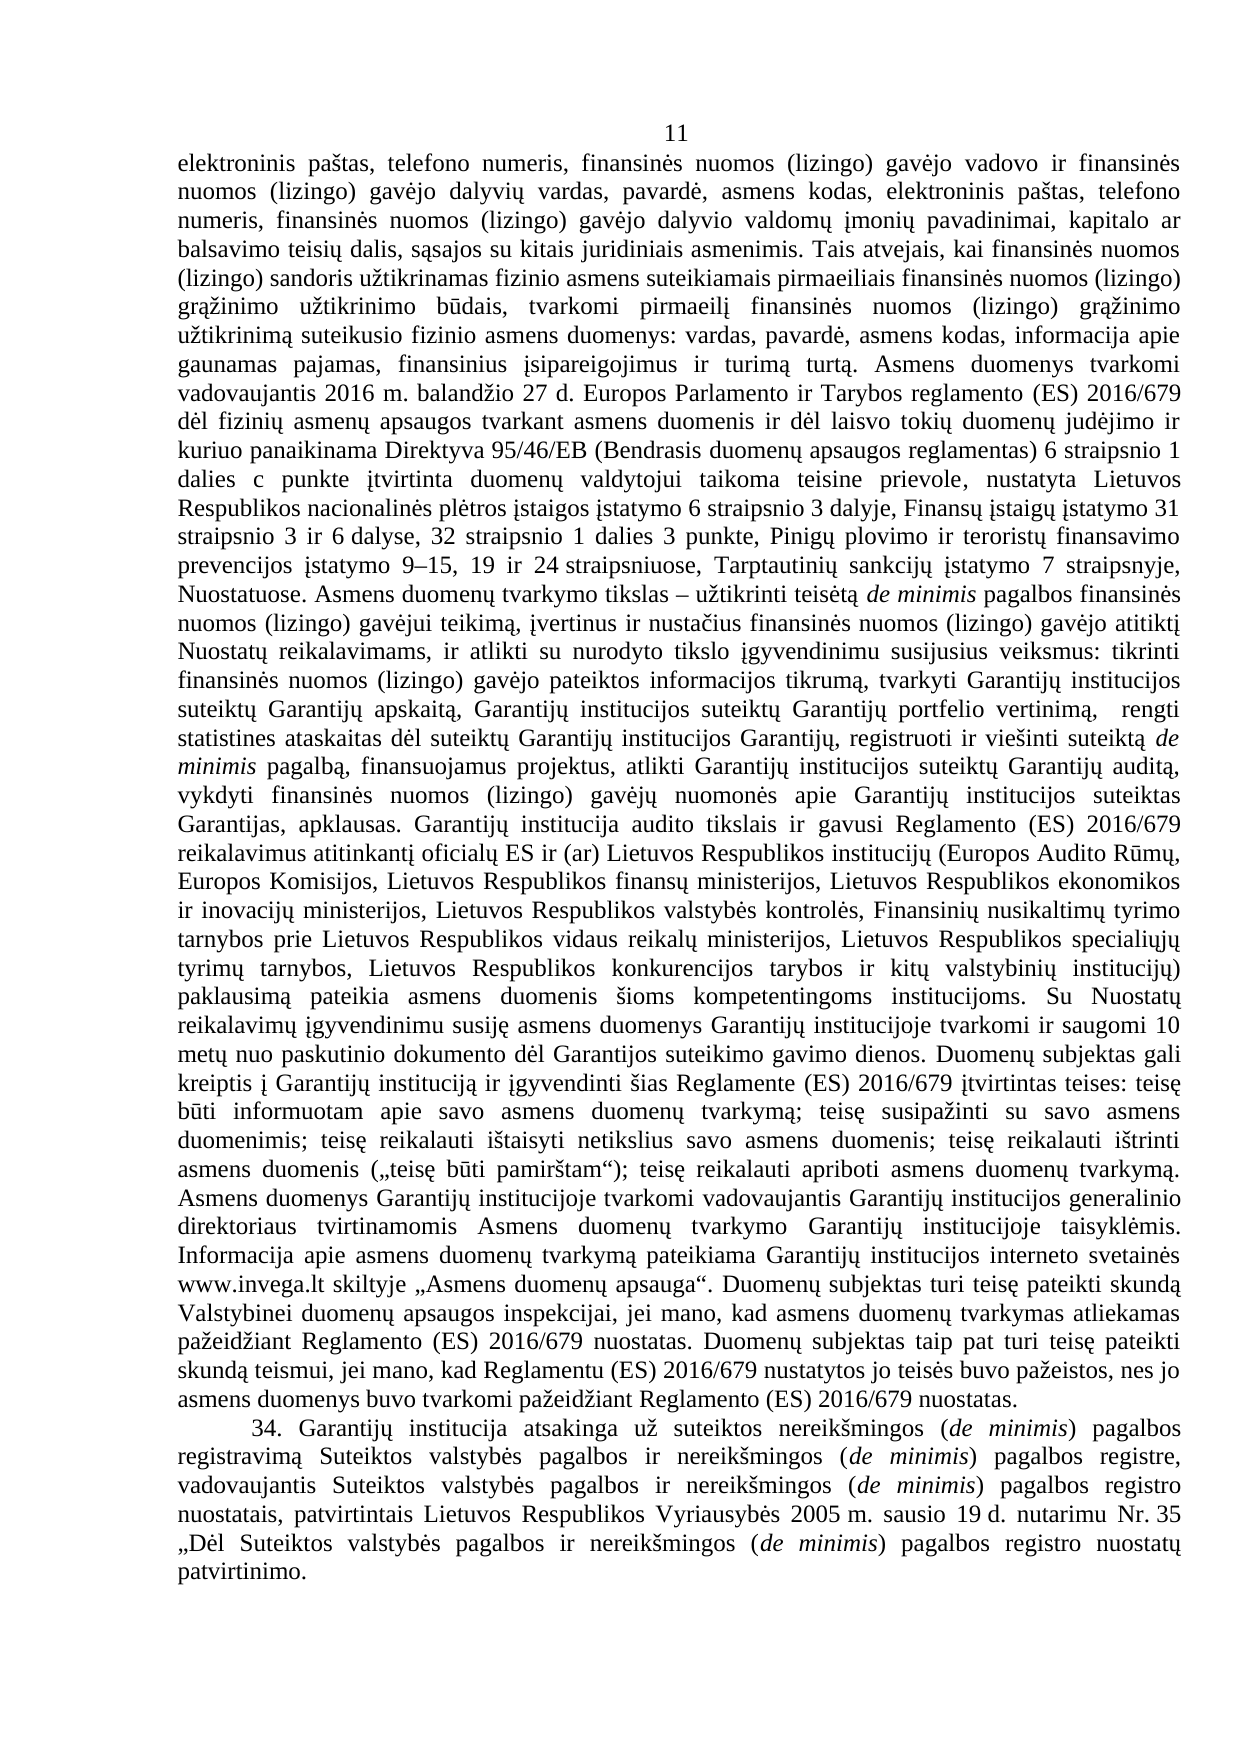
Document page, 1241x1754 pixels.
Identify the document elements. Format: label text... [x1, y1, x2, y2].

text 34. Garantijų institucija atsakinga už suteiktos nereikšmingos (de minimis) pagalbos registravimą Suteiktos valstybės pagalbos ir nereikšmingos (de minimis) pagalbos registre, vadovaujantis Suteiktos valstybės pagalbos ir nereikšmingos (de minimis) pagalbos registro nuostatais, patvirtintais Lietuvos Respublikos Vyriausybės 2005 m. sausio 19 d. nutarimu Nr. 35 „Dėl Suteiktos valstybės pagalbos ir nereikšmingos (de minimis) pagalbos registro nuostatų patvirtinimo. [177, 1413, 1181, 1585]
text elektroninis paštas, telefono numeris, finansinės nuomos (lizingo) gavėjo vadovo ir finansinės nuomos (lizingo) gavėjo dalyvių vardas, pavardė, asmens kodas, elektroninis paštas, telefono numeris, finansinės nuomos (lizingo) gavėjo dalyvio valdomų įmonių pavadinimai, kapitalo ar balsavimo teisių dalis, sąsajos su kitais juridiniais asmenimis. Tais atvejais, kai finansinės nuomos (lizingo) sandoris užtikrinamas fizinio asmens suteikiamais pirmaeiliais finansinės nuomos (lizingo) grąžinimo užtikrinimo būdais, tvarkomi pirmaeilį finansinės nuomos (lizingo) grąžinimo užtikrinimą suteikusio fizinio asmens duomenys: vardas, pavardė, asmens kodas, informacija apie gaunamas pajamas, finansinius įsipareigojimus ir turimą turtą. Asmens duomenys tvarkomi vadovaujantis 2016 m. balandžio 27 d. Europos Parlamento ir Tarybos reglamento (ES) 2016/679 dėl fizinių asmenų apsaugos tvarkant asmens duomenis ir dėl laisvo tokių duomenų judėjimo ir kuriuo panaikinama Direktyva 95/46/EB (Bendrasis duomenų apsaugos reglamentas) 6 straipsnio 1 dalies c punkte įtvirtinta duomenų valdytojui taikoma teisine prievole, nustatyta Lietuvos Respublikos nacionalinės plėtros įstaigos įstatymo 6 straipsnio 3 dalyje, Finansų įstaigų įstatymo 31 straipsnio 3 ir 6 dalyse, 32 straipsnio 1 dalies 3 punkte, Pinigų plovimo ir teroristų finansavimo prevencijos įstatymo 9–15, 19 ir 24 straipsniuose, Tarptautinių sankcijų įstatymo 7 straipsnyje, Nuostatuose. Asmens duomenų tvarkymo tikslas – užtikrinti teisėtą de minimis pagalbos finansinės nuomos (lizingo) gavėjui teikimą, įvertinus ir nustačius finansinės nuomos (lizingo) gavėjo atitiktį Nuostatų reikalavimams, ir atlikti su nurodyto tikslo įgyvendinimu susijusius veiksmus: tikrinti finansinės nuomos (lizingo) gavėjo pateiktos informacijos tikrumą, tvarkyti Garantijų institucijos suteiktų Garantijų apskaitą, Garantijų institucijos suteiktų Garantijų portfelio vertinimą, rengti statistines ataskaitas dėl suteiktų Garantijų institucijos Garantijų, registruoti ir viešinti suteiktą de minimis pagalbą, finansuojamus projektus, atlikti Garantijų institucijos suteiktų Garantijų auditą, vykdyti finansinės nuomos (lizingo) gavėjų nuomonės apie Garantijų institucijos suteiktas Garantijas, apklausas. Garantijų institucija audito tikslais ir gavusi Reglamento (ES) 2016/679 reikalavimus atitinkantį oficialų ES ir (ar) Lietuvos Respublikos institucijų (Europos Audito Rūmų, Europos Komisijos, Lietuvos Respublikos finansų ministerijos, Lietuvos Respublikos ekonomikos ir inovacijų ministerijos, Lietuvos Respublikos valstybės kontrolės, Finansinių nusikaltimų tyrimo tarnybos prie Lietuvos Respublikos vidaus reikalų ministerijos, Lietuvos Respublikos specialiųjų tyrimų tarnybos, Lietuvos Respublikos konkurencijos tarybos ir kitų valstybinių institucijų) paklausimą pateikia asmens duomenis šioms kompetentingoms institucijoms. Su Nuostatų reikalavimų įgyvendinimu susiję asmens duomenys Garantijų institucijoje tvarkomi ir saugomi 10 metų nuo paskutinio dokumento dėl Garantijos suteikimo gavimo dienos. Duomenų subjektas gali kreiptis į Garantijų instituciją ir įgyvendinti šias Reglamente (ES) 2016/679 įtvirtintas teises: teisę būti informuotam apie savo asmens duomenų tvarkymą; teisę susipažinti su savo asmens duomenimis; teisę reikalauti ištaisyti netikslius savo asmens duomenis; teisę reikalauti ištrinti asmens duomenis („teisę būti pamirštam“); teisę reikalauti apriboti asmens duomenų tvarkymą. Asmens duomenys Garantijų institucijoje tvarkomi vadovaujantis Garantijų institucijos generalinio direktoriaus tvirtinamomis Asmens duomenų tvarkymo Garantijų institucijoje taisyklėmis. Informacija apie asmens duomenų tvarkymą pateikiama Garantijų institucijos interneto svetainės www.invega.lt skiltyje „Asmens duomenų apsauga“. Duomenų subjektas turi teisę pateikti skundą Valstybinei duomenų apsaugos inspekcijai, jei mano, kad asmens duomenų tvarkymas atliekamas pažeidžiant Reglamento (ES) 2016/679 nuostatas. Duomenų subjektas taip pat turi teisę pateikti skundą teismui, jei mano, kad Reglamentu (ES) 2016/679 nustatytos jo teisės buvo pažeistos, nes jo asmens duomenys buvo tvarkomi pažeidžiant Reglamento (ES) 2016/679 nuostatas. [177, 148, 1181, 1413]
